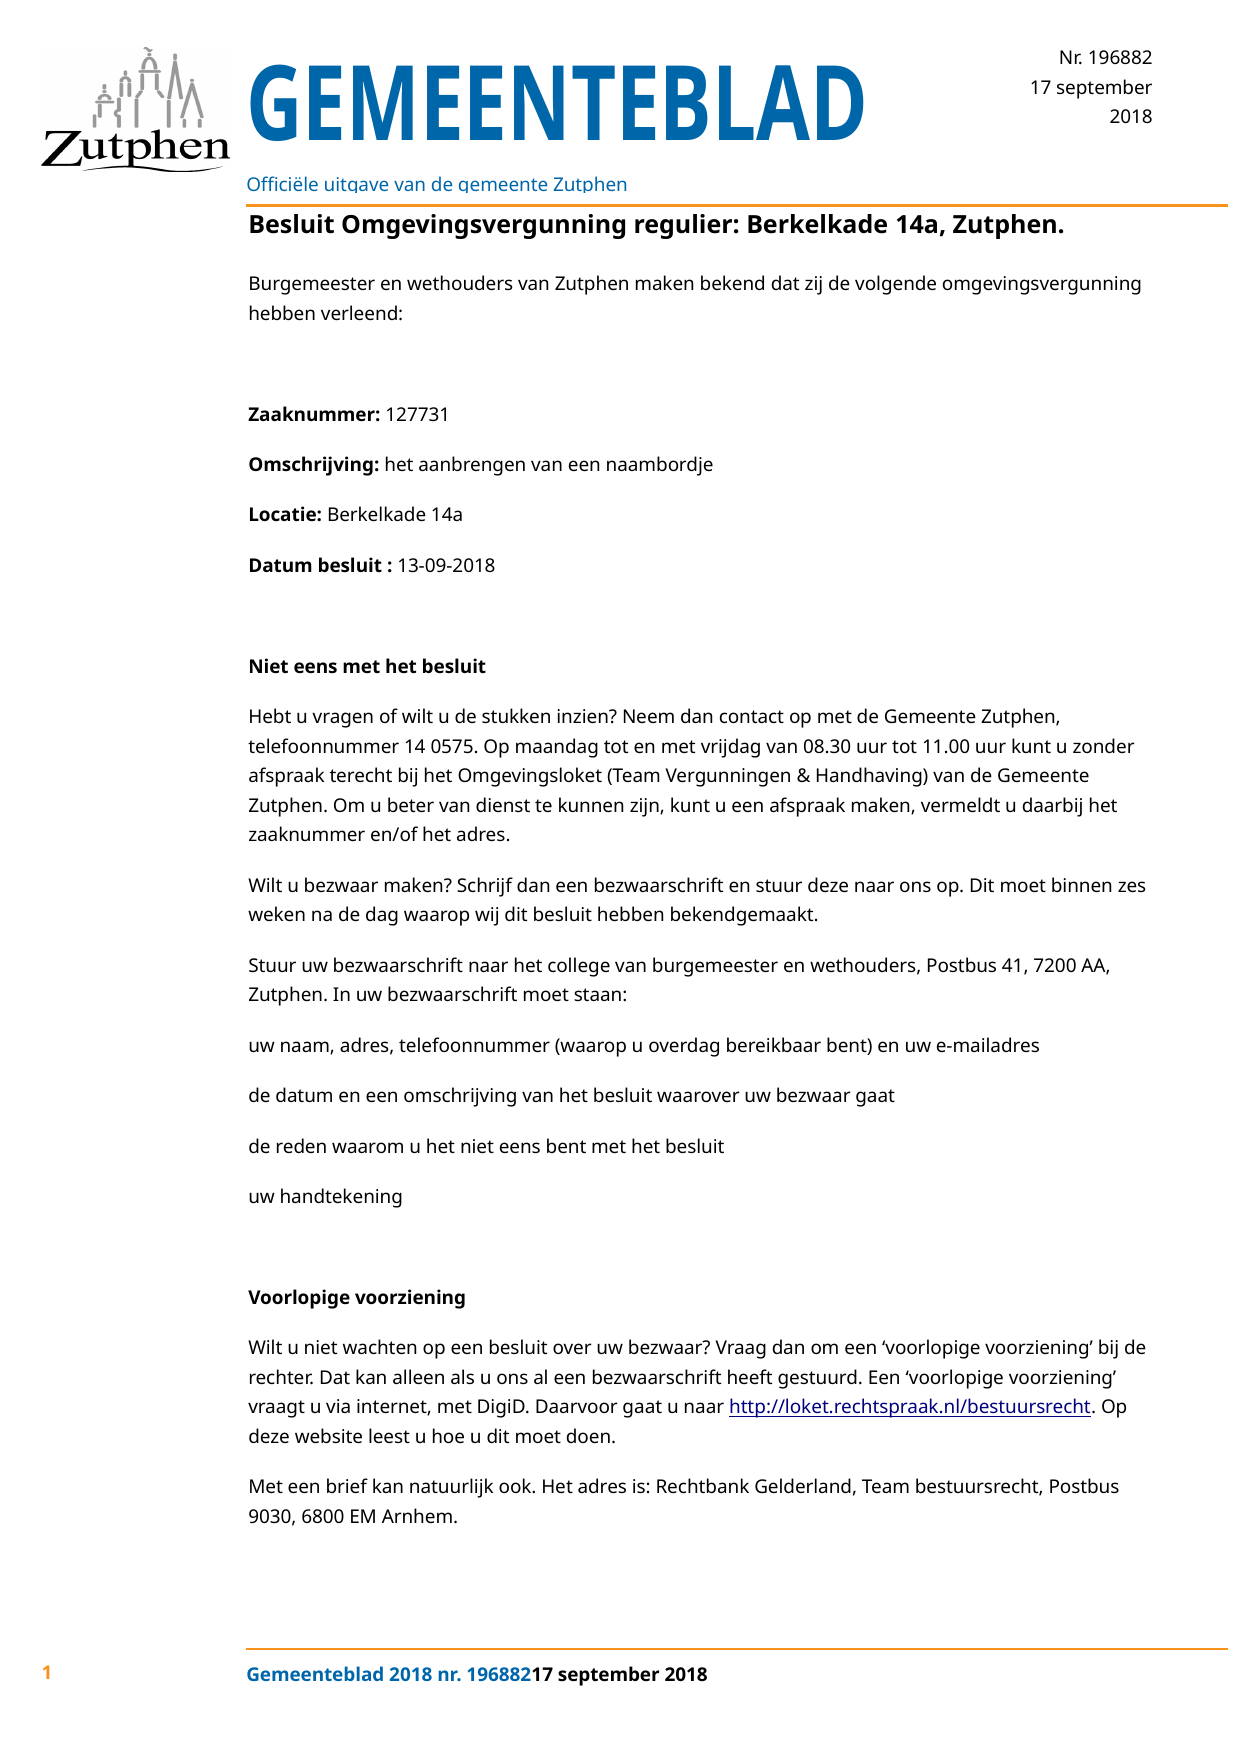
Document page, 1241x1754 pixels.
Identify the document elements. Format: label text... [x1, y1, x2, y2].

text Wilt u niet wachten op een besluit over uw bezwaar? Vraag dan om een ‘voorlopige voorziening’ bij de rechter. Dat kan alleen als u ons al een bezwaarschrift heeft gestuurd. Een ‘voorlopige voorziening’ vraagt u via internet, met DigiD. Daarvoor gaat u naar http://loket.rechtspraak.nl/bestuursrecht. Op deze website leest u hoe u dit moet doen. [248, 1334, 1152, 1449]
text Met een brief kan natuurlijk ook. Het adres is: Rechtbank Gelderland, Team bestuursrecht, Postbus 9030, 6800 EM Arnhem. [248, 1474, 1152, 1529]
text Omschrijving: het aanbrengen van een naambordje [248, 451, 1152, 477]
text Hebt u vragen of wilt u de stukken inzien? Neem dan contact op met de Gemeente Zutphen, telefoonnummer 14 0575. Op maandag tot en met vrijdag van 08.30 uur tot 11.00 uur kunt u zonder afspraak terecht bij het Omgevingsloket (Team Vergunningen & Handhaving) van de Gemeente Zutphen. Om u beter van dienst te kunnen zijn, kunt u een afspraak maken, vermeldt u daarbij het zaaknummer en/of het adres. [248, 703, 1152, 847]
text Voorlopige voorziening [248, 1284, 1152, 1310]
text uw handtekening [248, 1183, 1152, 1209]
text Besluit Omgevingsvergunning regulier: Berkelkade 14a, Zutphen. [248, 207, 1152, 241]
text de datum en een omschrijving van het besluit waarover uw bezwaar gaat [248, 1082, 1152, 1108]
text de reden waarom u het niet eens bent met het besluit [248, 1133, 1152, 1158]
text Niet eens met het besluit [248, 653, 1152, 678]
text Datum besluit : 13-09-2018 [248, 552, 1152, 578]
picture [41, 47, 231, 172]
text Burgemeester en wethouders van Zutphen maken bekend dat zij de volgende omgevingsvergunning hebben verleend: [248, 270, 1152, 326]
text uw naam, adres, telefoonnummer (waarop u overdag bereikbaar bent) en uw e-mailadres [248, 1032, 1152, 1058]
text Zaaknummer: 127731 [248, 401, 1152, 426]
text Locatie: Berkelkade 14a [248, 502, 1152, 527]
text Wilt u bezwaar maken? Schrijf dan een bezwaarschrift en stuur deze naar ons op. Dit moet binnen zes weken na de dag waarop wij dit besluit hebben bekendgemaakt. [248, 872, 1152, 927]
text Stuur uw bezwaarschrift naar het college van burgemeester en wethouders, Postbus 41, 7200 AA, Zutphen. In uw bezwaarschrift moet staan: [248, 952, 1152, 1007]
